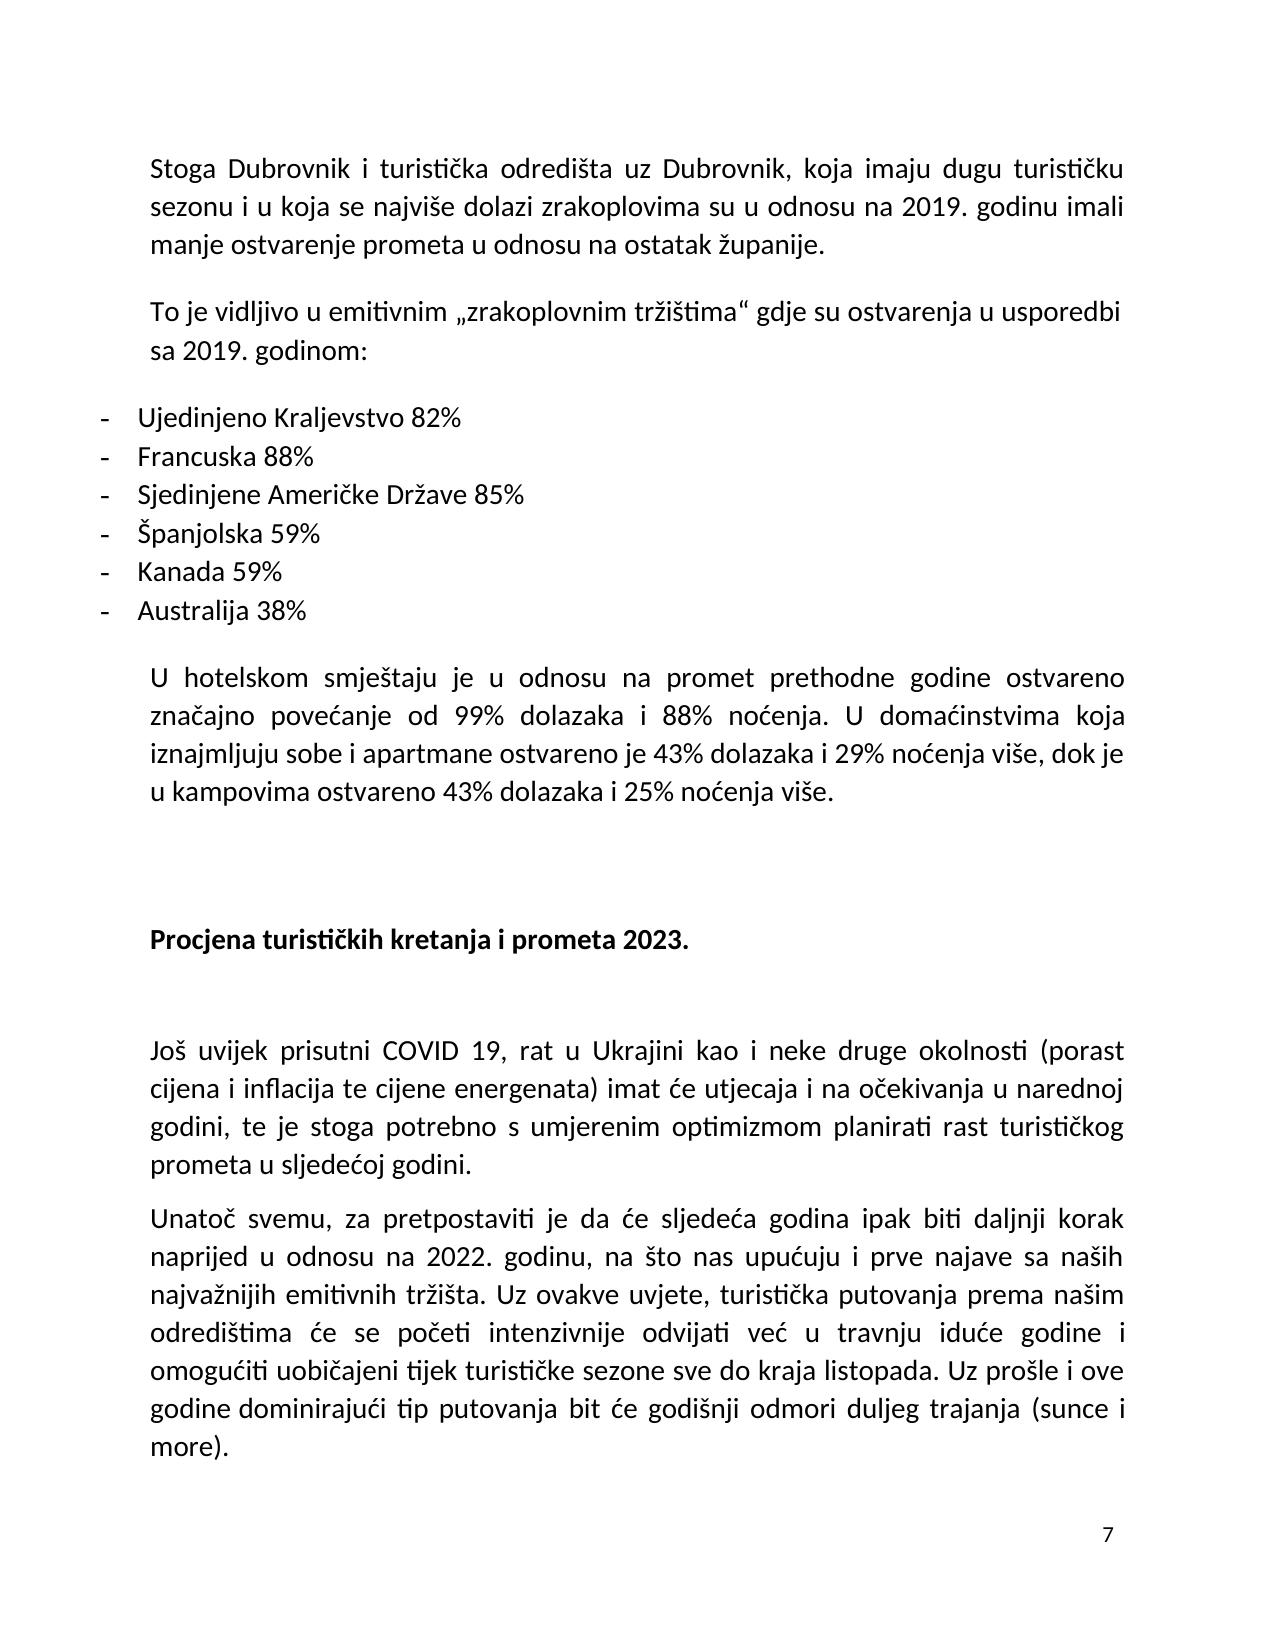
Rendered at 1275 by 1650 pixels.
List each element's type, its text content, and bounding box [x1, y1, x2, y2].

list Kanada 59% [100, 553, 1137, 589]
list Španjolska 59% [100, 515, 1137, 551]
text Još uvijek prisutni COVID 19, rat u Ukrajini kao i neke druge okolnosti (porast cijena i inflacija te cijene energenata) imat će utjecaja i na očekivanja u narednoj godini, te je stoga potrebno s umjerenim optimizmom planirati rast turističkog prometa u sljedećoj godini. [150, 1032, 1125, 1181]
list Ujedinjeno Kraljevstvo 82% [100, 399, 1137, 435]
text Unatoč svemu, za pretpostaviti je da će sljedeća godina ipak biti daljnji korak naprijed u odnosu na 2022. godinu, na što nas upućuju i prve najave sa naših najvažnijih emitivnih tržišta. Uz ovakve uvjete, turistička putovanja prema našim odredištima će se početi intenzivnije odvijati već u travnju iduće godine i omogućiti uobičajeni tijek turističke sezone sve do kraja listopada. Uz prošle i ove godine dominirajući tip putovanja bit će godišnji odmori duljeg trajanja (sunce i more). [150, 1200, 1126, 1464]
text Stoga Dubrovnik i turistička odredišta uz Dubrovnik, koja imaju dugu turističku sezonu i u koja se najviše dolazi zrakoplovima su u odnosu na 2019. godinu imali manje ostvarenje prometa u odnosu na ostatak županije. [150, 150, 1126, 262]
text U hotelskom smještaju je u odnosu na promet prethodne godine ostvareno značajno povećanje od 99% dolazaka i 88% noćenja. U domaćinstvima koja iznajmljuju sobe i apartmane ostvareno je 43% dolazaka i 29% noćenja više, dok je u kampovima ostvareno 43% dolazaka i 25% noćenja više. [150, 659, 1126, 809]
text To je vidljivo u emitivnim „zrakoplovnim tržištima“ gdje su ostvarenja u usporedbi [150, 293, 1137, 329]
list Sjedinjene Američke Države 85% [100, 476, 1137, 512]
list Australija 38% [100, 592, 1137, 627]
subtitle Procjena turističkih kretanja i prometa 2023. [150, 921, 1137, 957]
text sa 2019. godinom: [150, 332, 1137, 367]
list Francuska 88% [100, 438, 1137, 473]
